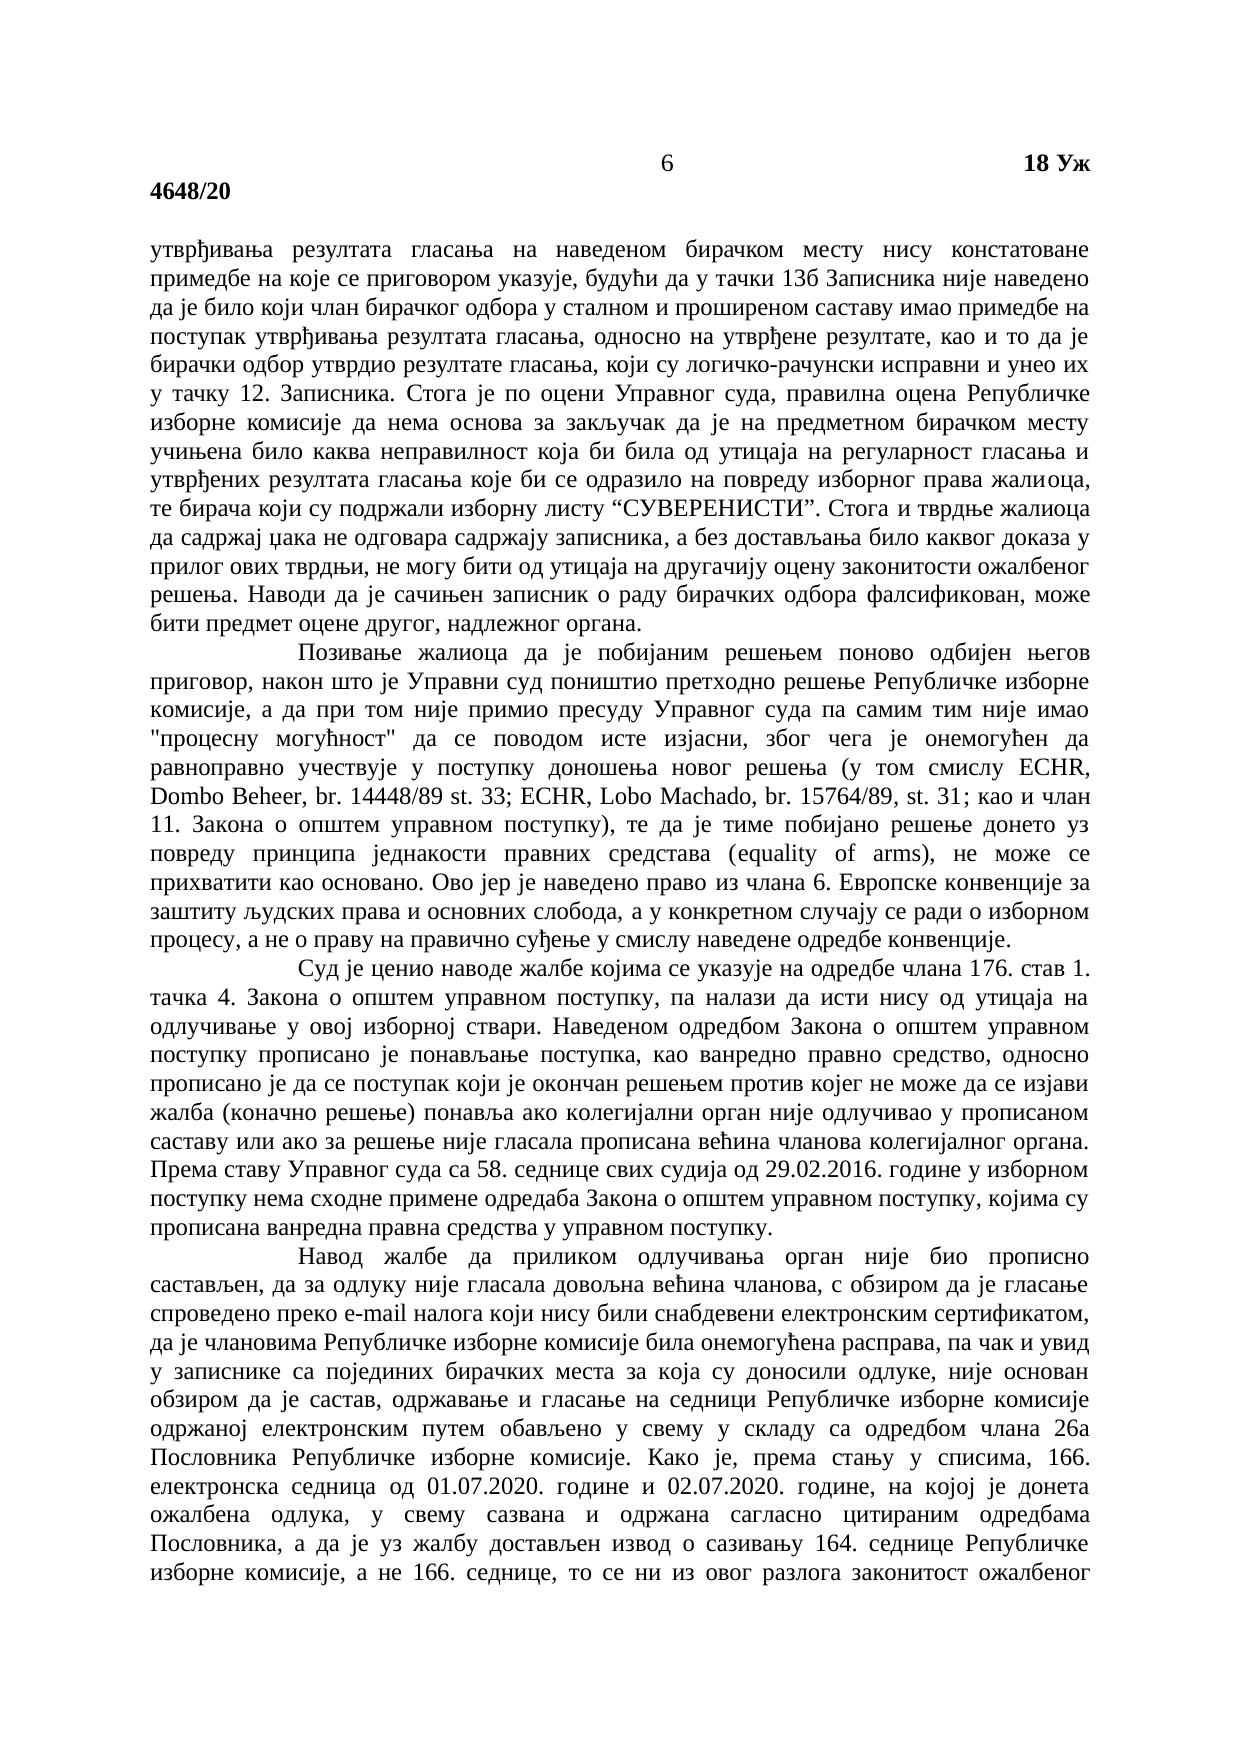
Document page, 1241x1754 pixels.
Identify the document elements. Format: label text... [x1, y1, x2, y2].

text Суд је ценио наводе жалбе којима се указује на одредбе члана 176. став 1. тачка 4. Закона о општем управном поступку, па налази да исти нису од утицаја на одлучивање у овој изборној ствари. Наведеном одредбом Закона о општем управном поступку прописано је понављање поступка, као ванредно правно средство, односно прописано је да се поступак који је окончан решењем против којег не може да се изјави жалба (коначно решење) понавља ако колегијални орган није одлучивао у прописаном саставу или ако за решење није гласала прописана већина чланова колегијалног органа. Према ставу Управног суда са 58. седнице свих судија од 29.02.2016. године у изборном поступку нема сходне примене одредаба Закона о општем управном поступку, којима су прописана ванредна правна средства у управном поступку. [150, 953, 1091, 1241]
text Позивање жалиоца да је побијаним решењем поново одбијен његов приговор, након што је Управни суд поништио претходно решење Републичке изборне комисије, а да при том није примио пресуду Управног суда па самим тим није имао "процесну могућност" да се поводом исте изјасни, због чега је онемогућен да равноправно учествује у поступку доношења новог решења (у том смислу ECHR, Dombo Beheer, br. 14448/89 st. 33; ECHR, Lobo Machado, br. 15764/89, st. 31; као и члан 11. Закона о општем управном поступку), те да је тиме побијано решење донето уз повреду принципа једнакости правних средстава (equality of arms), не може се прихватити као основано. Ово јер је наведено право из члана 6. Европске конвенције за заштиту људских права и основних слобода, а у конкретном случају се ради о изборном процесу, а не о праву на правично суђење у смислу наведене одредбе конвенције. [150, 637, 1091, 953]
text утврђивања резултата гласања на наведеном бирачком месту нису констатоване примедбе на које се приговором указује, будући да у тачки 13б Записника није наведено да је било који члан бирачког одбора у сталном и проширеном саставу имао примедбе на поступак утврђивања резултата гласања, односно на утврђене резултате, као и то да је бирачки одбор утврдио резултате гласања, који су логичко-рачунски исправни и унео их у тачку 12. Записника. Стога је по оцени Управног суда, правилна оцена Републичке изборне комисије да нема основа за закључак да је на предметном бирачком месту учињена било каква неправилност која би била од утицаја на регуларност гласања и утврђених резултата гласања које би се одразило на повреду изборног права жалиоца, те бирача који су подржали изборну листу “СУВЕРЕНИСТИ”. Стога и тврдње жалиоца да садржај џака не одговара садржају записника, а без достављања било каквог доказа у прилог ових тврдњи, не могу бити од утицаја на другачију оцену законитости ожалбеног решења. Наводи да је сачињен записник о раду бирачких одбора фалсификован, може бити предмет оцене другог, надлежног органа. [150, 234, 1091, 637]
text Навод жалбе да приликом одлучивања орган није био прописно састављен, да за одлуку није гласала довољна већина чланова, с обзиром да је гласање спроведено преко e-mail налога који нису били снабдевени електронским сертификатом, да је члановима Републичке изборне комисије била онемогућена расправа, па чак и увид у записнике са појединих бирачких места за која су доносили одлуке, није основан обзиром да је састав, одржавање и гласање на седници Републичке изборне комисије одржаној електронским путем обављено у свему у складу са одредбом члана 26а Пословника Републичке изборне комисије. Како је, према стању у списима, 166. електронска седница од 01.07.2020. године и 02.07.2020. године, на којој је донета ожалбена одлука, у свему сазвана и одржана сагласно цитираним одредбама Пословника, а да је уз жалбу достављен извод о сазивању 164. седнице Републичке изборне комисије, а не 166. седнице, то се ни из овог разлога законитост ожалбеног [150, 1241, 1091, 1586]
